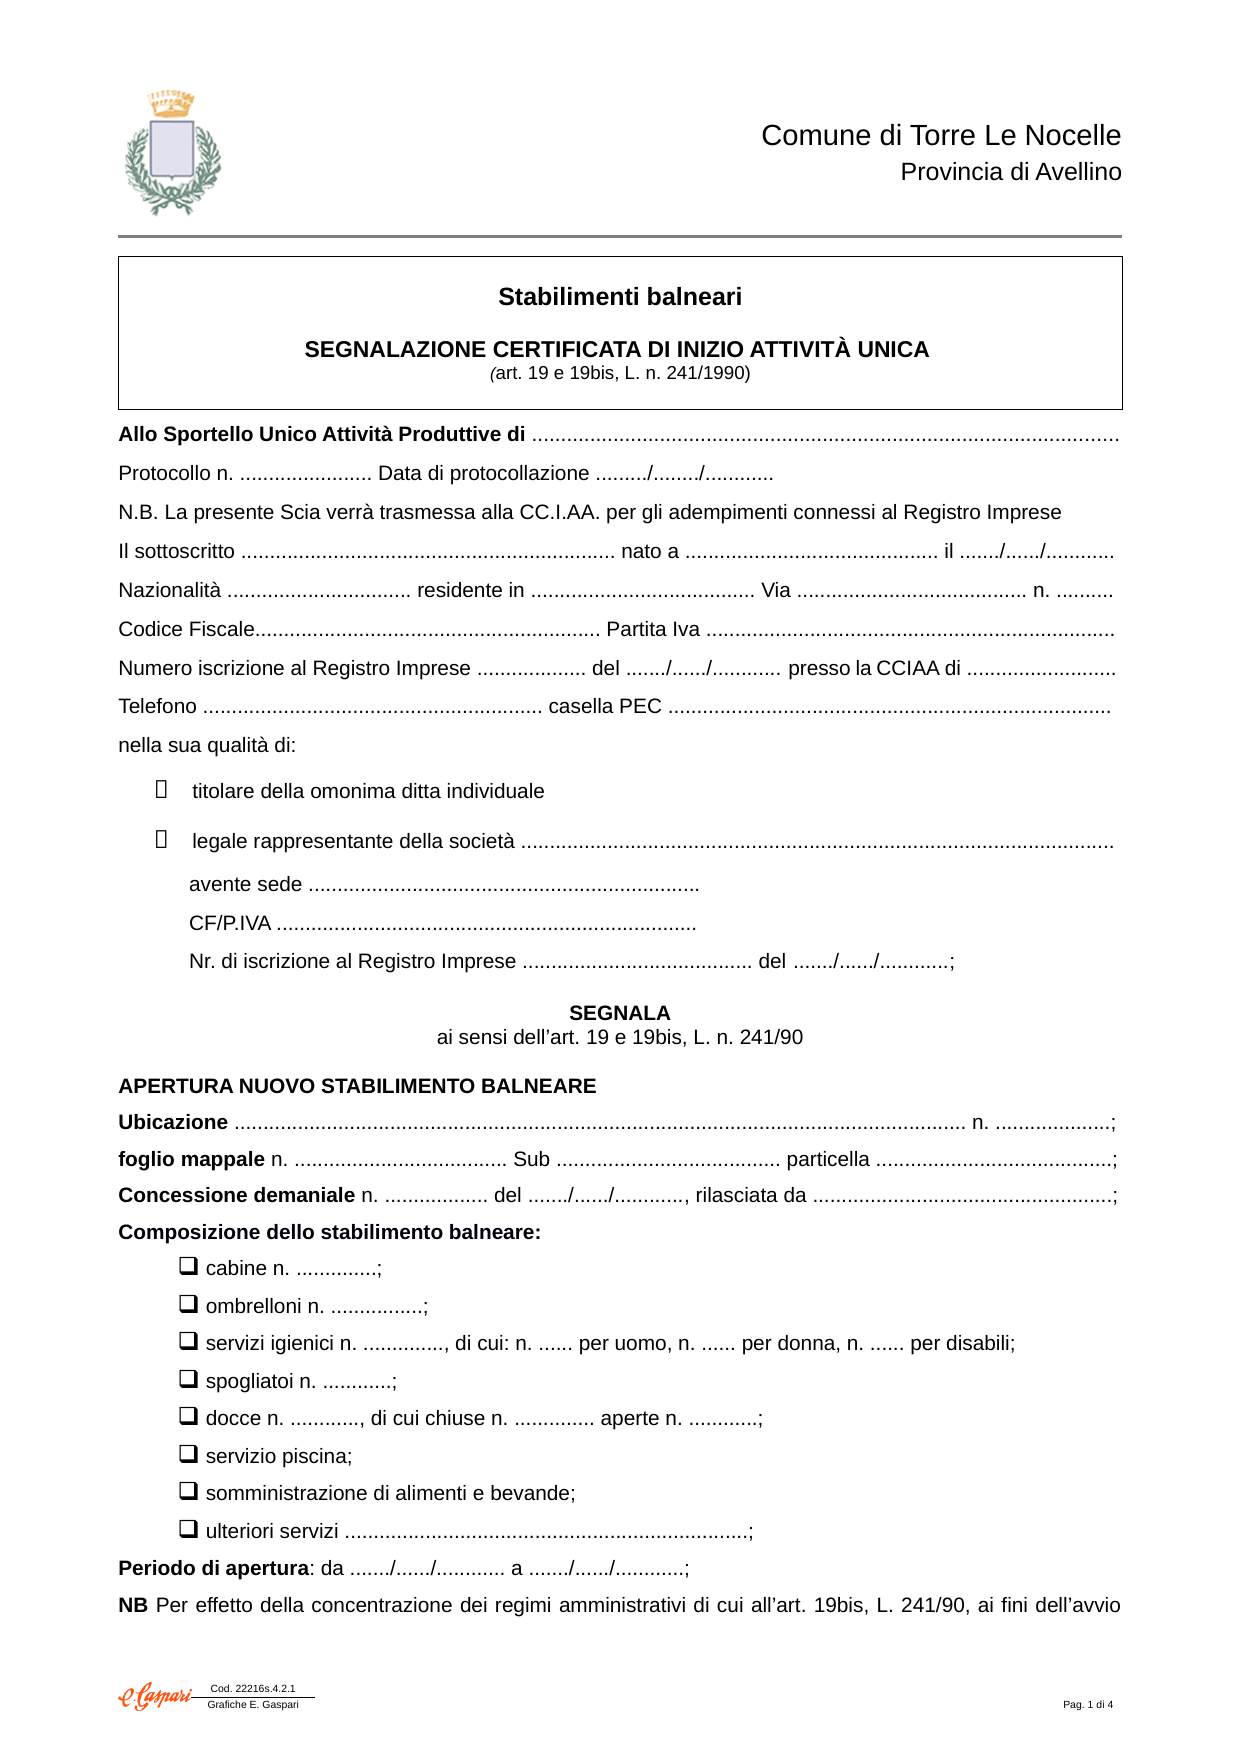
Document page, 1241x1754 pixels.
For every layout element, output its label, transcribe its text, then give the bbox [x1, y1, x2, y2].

text APERTURA NUOVO STABILIMENTO BALNEARE [118, 1074, 1122, 1098]
table_header Stabilimenti balneari SEGNALAZIONE CERTIFICATA DI INIZIO ATTIVITÀ UNICA (art. 19 e 19bis, L. n. 241/1990) [119, 257, 1122, 409]
text foglio mappale n. ..................................... Sub ....................................... particella .........................................; [118, 1147, 1122, 1171]
text  ombrelloni n. ................; [177, 1293, 1122, 1318]
text Allo Sportello Unico Attività Produttive di [118, 422, 1122, 446]
text Comune di Torre Le Nocelle [118, 118, 1122, 152]
text nella sua qualità di: [118, 733, 1122, 757]
text Codice Fiscale............................................................ Partita Iva ....................................................................... [118, 616, 1122, 640]
text  servizi igienici n. .............., di cui: n. ...... per uomo, n. ...... per donna, n. ...... per disabili; [177, 1331, 1122, 1356]
text  spogliatoi n. ............; [177, 1368, 1122, 1393]
text  docce n. ............, di cui chiuse n. .............. aperte n. ............; [177, 1406, 1122, 1431]
text Provincia di Avellino [118, 157, 1122, 185]
picture [122, 87, 224, 118]
picture [122, 152, 224, 157]
text  ulteriori servizi ......................................................................; [177, 1518, 1122, 1543]
text NB Per effetto della concentrazione dei regimi amministrativi di cui all’art. 19bis, L. 241/90, ai fini dell’avvio [118, 1592, 1122, 1616]
text ai sensi dell’art. 19 e 19bis, L. n. 241/90 [118, 1025, 1122, 1049]
text  legale rappresentante della società ....................................................................................................... [153, 822, 1122, 856]
picture [118, 1682, 192, 1711]
text Nazionalità ................................ residente in ....................................... Via ........................................ n. .......... [118, 578, 1122, 602]
text Telefono ........................................................... casella PEC ............................................................................. [118, 694, 1122, 718]
text SEGNALA [118, 1001, 1122, 1025]
text  somministrazione di alimenti e bevande; [177, 1481, 1122, 1506]
text Ubicazione ............................................................................................................................... n. ....................; [118, 1110, 1122, 1134]
text N.B. La presente Scia verrà trasmessa alla CC.I.AA. per gli adempimenti connessi al Registro Imprese [118, 500, 1122, 524]
text  titolare della omonima ditta individuale [153, 772, 1122, 806]
text Il sottoscritto ................................................................. nato a ............................................ il ......./....../............ [118, 539, 1122, 563]
text Numero iscrizione al Registro Imprese ................... del ......./....../............ presso la CCIAA di .......................... [118, 655, 1122, 679]
text Periodo di apertura: da ......./....../............ a ......./....../............; [118, 1556, 1122, 1580]
text Protocollo n. ....................... Data di protocollazione ........./......../............ [118, 461, 1122, 485]
text avente sede .................................................................... [189, 872, 1122, 896]
text  servizio piscina; [177, 1443, 1122, 1468]
text CF/P.IVA ......................................................................... [189, 911, 1122, 934]
picture [122, 185, 224, 219]
text  cabine n. ..............; [177, 1256, 1122, 1281]
text Nr. di iscrizione al Registro Imprese ........................................ del ......./....../............; [189, 949, 1122, 973]
text Composizione dello stabilimento balneare: [118, 1219, 1122, 1243]
text Concessione demaniale n. .................. del ......./....../............, rilasciata da ....................................................; [118, 1183, 1122, 1207]
